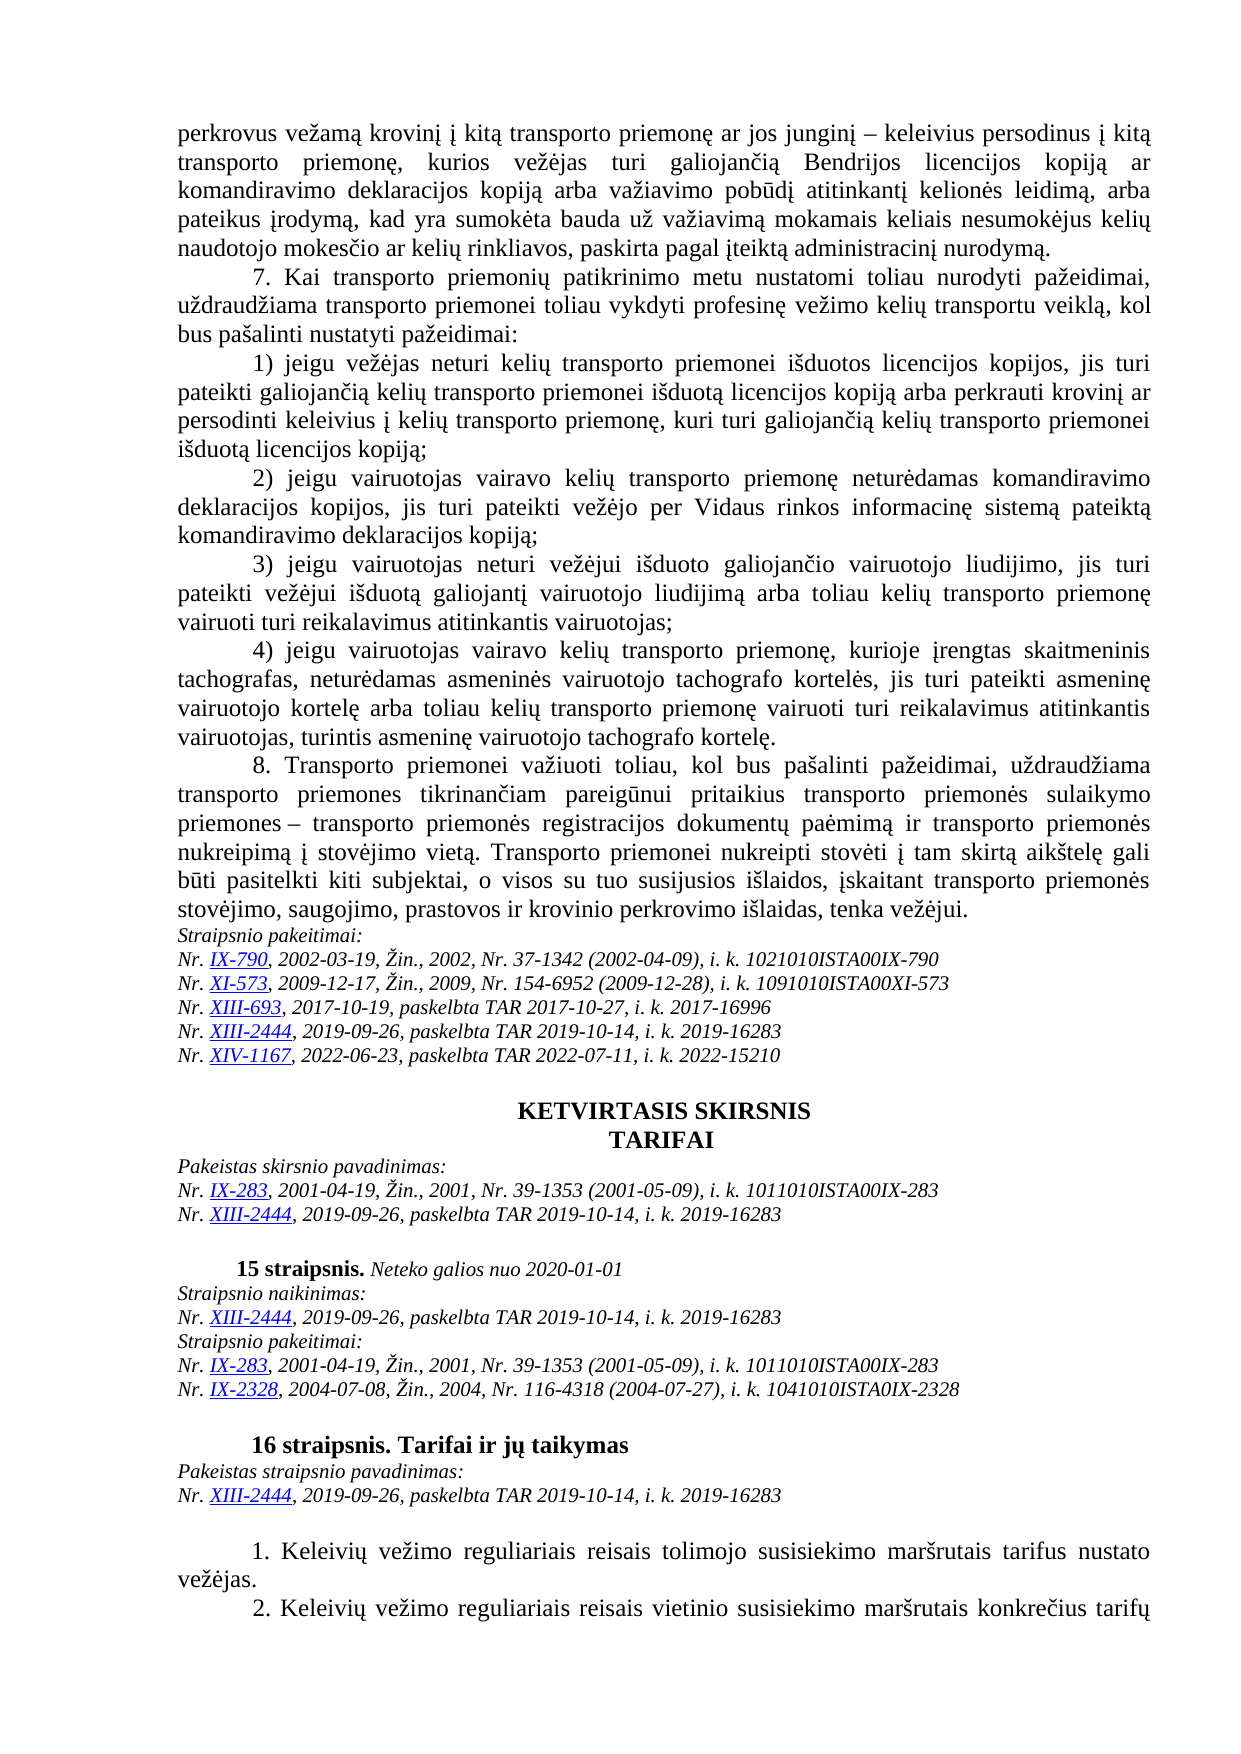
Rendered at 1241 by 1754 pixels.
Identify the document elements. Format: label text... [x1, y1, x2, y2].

text Straipsnio pakeitimai: [177, 923, 1152, 947]
text 4) jeigu vairuotojas vairavo kelių transporto priemonę, kurioje įrengtas skaitmeninis tachografas, neturėdamas asmeninės vairuotojo tachografo kortelės, jis turi pateikti asmeninę vairuotojo kortelę arba toliau kelių transporto priemonę vairuoti turi reikalavimus atitinkantis vairuotojas, turintis asmeninę vairuotojo tachografo kortelę. [177, 636, 1152, 751]
text Nr. XIII-2444, 2019-09-26, paskelbta TAR 2019-10-14, i. k. 2019-16283 [177, 1483, 1152, 1507]
text KETVIRTASIS skirsnis [177, 1096, 1152, 1125]
text Nr. XIII-2444, 2019-09-26, paskelbta TAR 2019-10-14, i. k. 2019-16283 [177, 1305, 1152, 1329]
text 3) jeigu vairuotojas neturi vežėjui išduoto galiojančio vairuotojo liudijimo, jis turi pateikti vežėjui išduotą galiojantį vairuotojo liudijimą arba toliau kelių transporto priemonę vairuoti turi reikalavimus atitinkantis vairuotojas; [177, 549, 1152, 636]
text Nr. IX-790, 2002-03-19, Žin., 2002, Nr. 37-1342 (2002-04-09), i. k. 1021010ISTA00IX-790 [177, 947, 1152, 971]
text 2) jeigu vairuotojas vairavo kelių transporto priemonę neturėdamas komandiravimo deklaracijos kopijos, jis turi pateikti vežėjo per Vidaus rinkos informacinę sistemą pateiktą komandiravimo deklaracijos kopiją; [177, 463, 1152, 549]
text Straipsnio naikinimas: [177, 1281, 1152, 1305]
text 15 straipsnis. Neteko galios nuo 2020-01-01 [177, 1255, 1152, 1281]
text 16 straipsnis. Tarifai ir jų taikymas [177, 1430, 1152, 1459]
text TARIFAI [177, 1125, 1152, 1154]
text 2. Keleivių vežimo reguliariais reisais vietinio susisiekimo maršrutais konkrečius tarifų [177, 1593, 1152, 1622]
text 8. Transporto priemonei važiuoti toliau, kol bus pašalinti pažeidimai, uždraudžiama transporto priemones tikrinančiam pareigūnui pritaikius transporto priemonės sulaikymo priemones – transporto priemonės registracijos dokumentų paėmimą ir transporto priemonės nukreipimą į stovėjimo vietą. Transporto priemonei nukreipti stovėti į tam skirtą aikštelę gali būti pasitelkti kiti subjektai, o visos su tuo susijusios išlaidos, įskaitant transporto priemonės stovėjimo, saugojimo, prastovos ir krovinio perkrovimo išlaidas, tenka vežėjui. [177, 751, 1152, 923]
text Nr. IX-283, 2001-04-19, Žin., 2001, Nr. 39-1353 (2001-05-09), i. k. 1011010ISTA00IX-283 [177, 1353, 1152, 1377]
text Nr. XIV-1167, 2022-06-23, paskelbta TAR 2022-07-11, i. k. 2022-15210 [177, 1043, 1152, 1067]
text Nr. XIII-2444, 2019-09-26, paskelbta TAR 2019-10-14, i. k. 2019-16283 [177, 1202, 1152, 1226]
text Nr. XIII-2444, 2019-09-26, paskelbta TAR 2019-10-14, i. k. 2019-16283 [177, 1019, 1152, 1043]
text Nr. XI-573, 2009-12-17, Žin., 2009, Nr. 154-6952 (2009-12-28), i. k. 1091010ISTA00XI-573 [177, 971, 1152, 995]
text 7. Kai transporto priemonių patikrinimo metu nustatomi toliau nurodyti pažeidimai, uždraudžiama transporto priemonei toliau vykdyti profesinę vežimo kelių transportu veiklą, kol bus pašalinti nustatyti pažeidimai: [177, 262, 1152, 348]
text 1. Keleivių vežimo reguliariais reisais tolimojo susisiekimo maršrutais tarifus nustato vežėjas. [177, 1536, 1152, 1593]
text Straipsnio pakeitimai: [177, 1329, 1152, 1353]
text Nr. IX-283, 2001-04-19, Žin., 2001, Nr. 39-1353 (2001-05-09), i. k. 1011010ISTA00IX-283 [177, 1178, 1152, 1202]
text Nr. XIII-693, 2017-10-19, paskelbta TAR 2017-10-27, i. k. 2017-16996 [177, 995, 1152, 1019]
text Pakeistas straipsnio pavadinimas: [177, 1459, 1152, 1483]
text 1) jeigu vežėjas neturi kelių transporto priemonei išduotos licencijos kopijos, jis turi pateikti galiojančią kelių transporto priemonei išduotą licencijos kopiją arba perkrauti krovinį ar persodinti keleivius į kelių transporto priemonę, kuri turi galiojančią kelių transporto priemonei išduotą licencijos kopiją; [177, 348, 1152, 463]
text Nr. IX-2328, 2004-07-08, Žin., 2004, Nr. 116-4318 (2004-07-27), i. k. 1041010ISTA0IX-2328 [177, 1377, 1152, 1401]
text Pakeistas skirsnio pavadinimas: [177, 1154, 1152, 1178]
text perkrovus vežamą krovinį į kitą transporto priemonę ar jos junginį – keleivius persodinus į kitą transporto priemonę, kurios vežėjas turi galiojančią Bendrijos licencijos kopiją ar komandiravimo deklaracijos kopiją arba važiavimo pobūdį atitinkantį kelionės leidimą, arba pateikus įrodymą, kad yra sumokėta bauda už važiavimą mokamais keliais nesumokėjus kelių naudotojo mokesčio ar kelių rinkliavos, paskirta pagal įteiktą administracinį nurodymą. [177, 118, 1152, 262]
